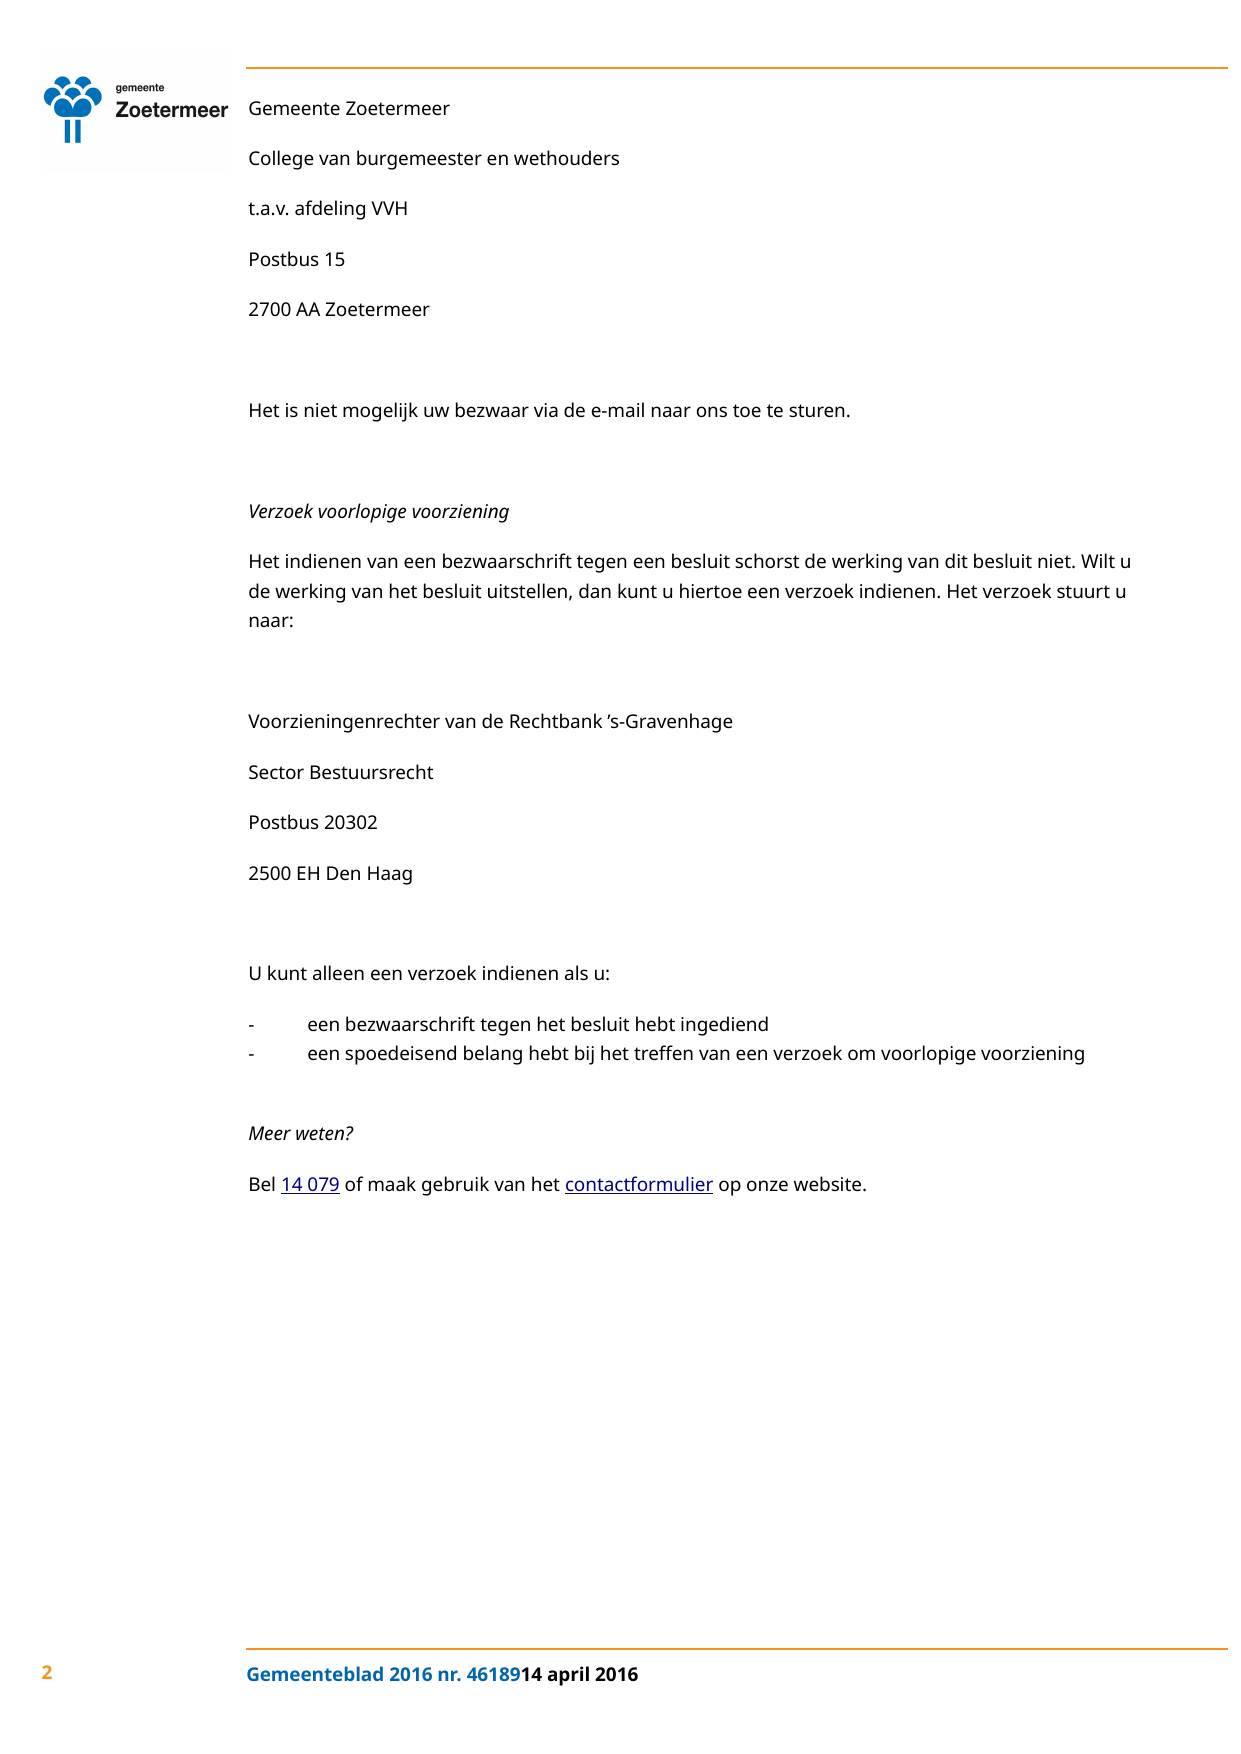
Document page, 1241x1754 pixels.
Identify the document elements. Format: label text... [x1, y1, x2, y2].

text t.a.v. afdeling VVH [248, 196, 1152, 221]
text Meer weten? [248, 1121, 1152, 1146]
list een bezwaarschrift tegen het besluit hebt ingediend [248, 1011, 1152, 1037]
text Postbus 15 [248, 246, 1152, 272]
list een spoedeisend belang hebt bij het treffen van een verzoek om voorlopige voorziening [248, 1041, 1152, 1066]
text U kunt alleen een verzoek indienen als u: [248, 961, 1152, 986]
text Verzoek voorlopige voorziening [248, 498, 1152, 524]
picture [41, 47, 231, 172]
text Postbus 20302 [248, 809, 1152, 835]
text Het is niet mogelijk uw bezwaar via de e-mail naar ons toe te sturen. [248, 397, 1152, 423]
text Gemeente Zoetermeer [248, 95, 1152, 121]
text Bel 14 079 of maak gebruik van het contactformulier op onze website. [248, 1171, 1152, 1197]
text Sector Bestuursrecht [248, 759, 1152, 785]
text Het indienen van een bezwaarschrift tegen een besluit schorst de werking van dit besluit niet. Wilt u de werking van het besluit uitstellen, dan kunt u hiertoe een verzoek indienen. Het verzoek stuurt u naar: [248, 548, 1152, 633]
text 2500 EH Den Haag [248, 860, 1152, 886]
text 2700 AA Zoetermeer [248, 296, 1152, 322]
text Voorzieningenrechter van de Rechtbank ’s-Gravenhage [248, 708, 1152, 734]
text College van burgemeester en wethouders [248, 145, 1152, 171]
